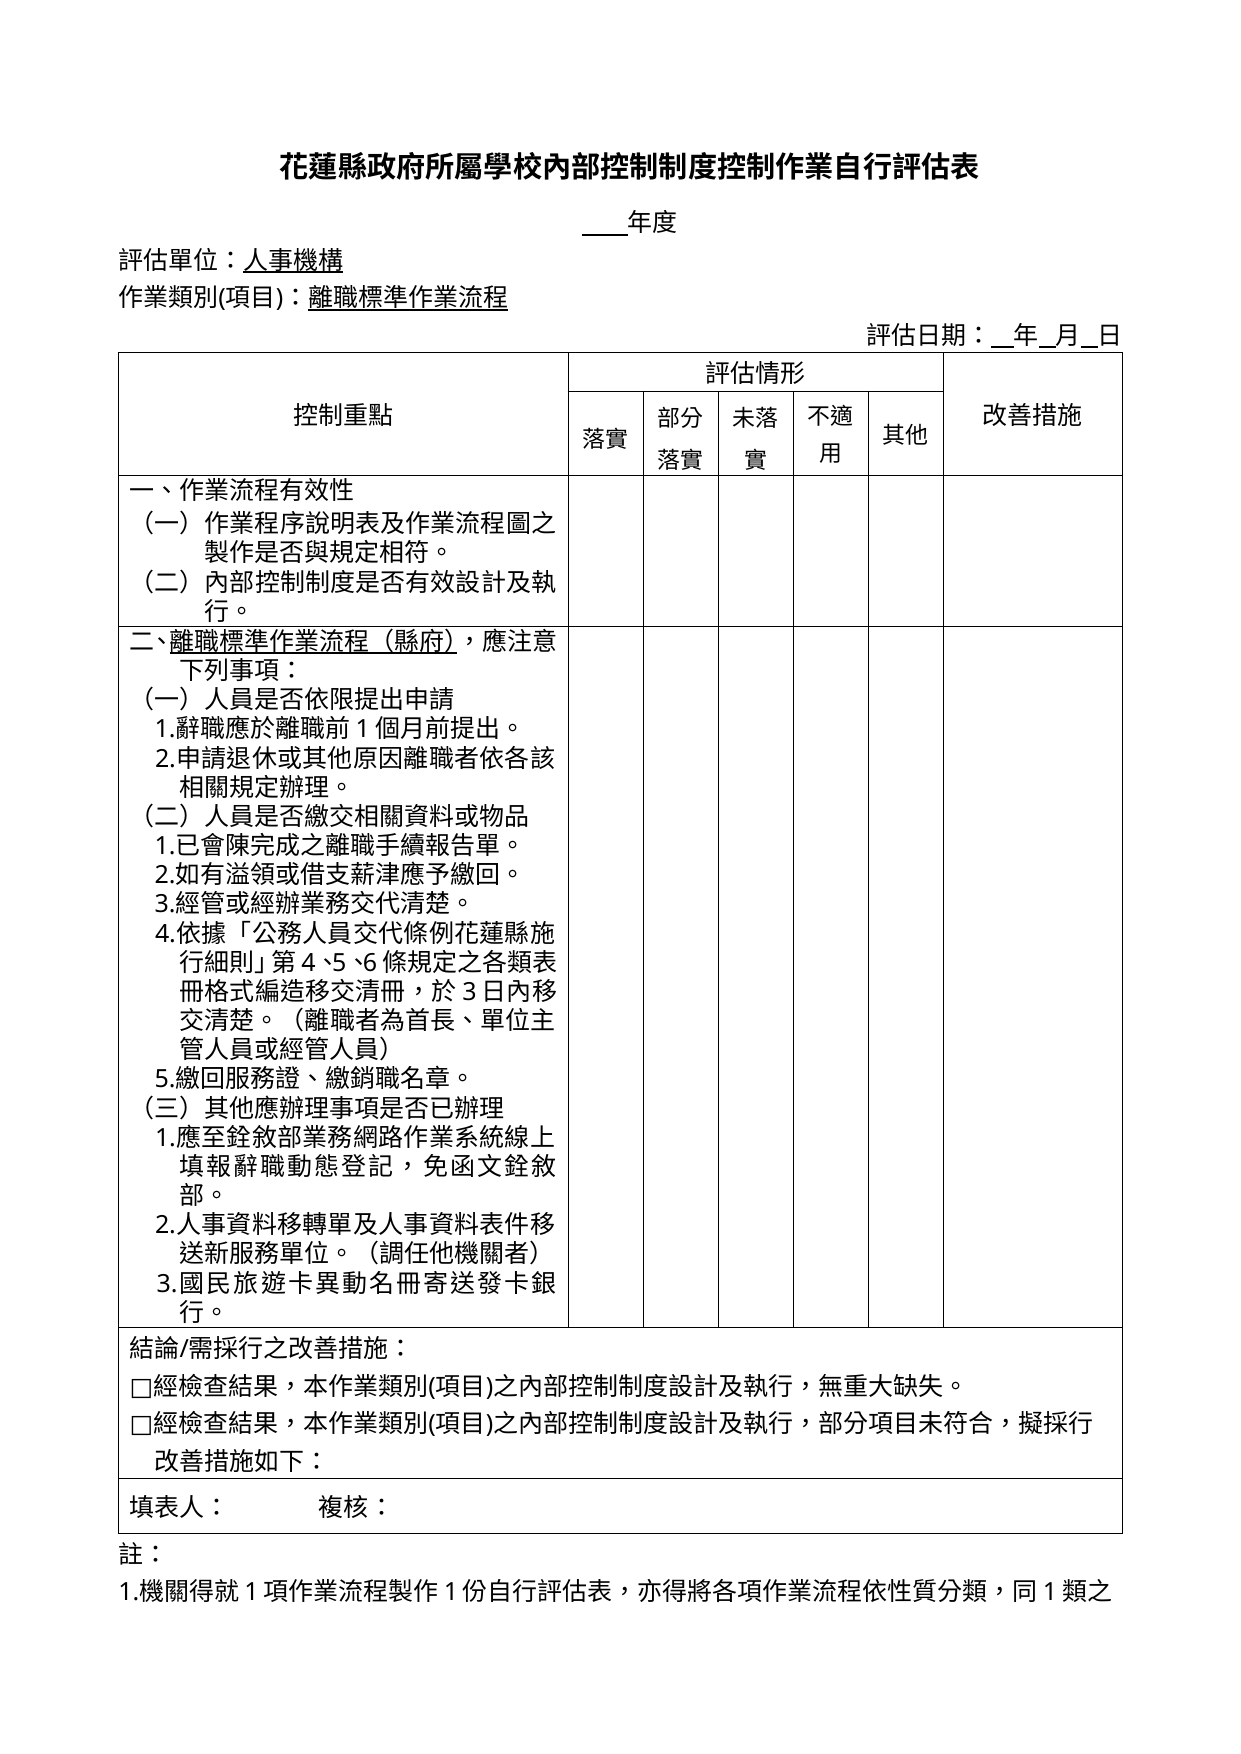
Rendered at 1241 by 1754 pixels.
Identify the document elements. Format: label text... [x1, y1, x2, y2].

table_cell [644, 685, 718, 1327]
table_header 評估情形 [569, 353, 943, 391]
text 評估日期： 年 月 日 [118, 314, 1122, 352]
table_cell 二、離職標準作業流程（縣府），應注意下列事項： [119, 627, 568, 685]
table_cell [569, 509, 643, 626]
table_cell [644, 476, 718, 509]
table_cell 落實 [569, 392, 643, 475]
table_cell [719, 685, 793, 1327]
table_cell 其他 [869, 392, 943, 475]
table_cell [569, 685, 643, 1327]
table_cell [944, 685, 1122, 1327]
table_cell [719, 509, 793, 626]
table_cell （一）人員是否依限提出申請 1.辭職應於離職前1個月前提出。 2.申請退休或其他原因離職者依各該相關規定辦理。 （二）人員是否繳交相關資料或物品 1.已會陳完成之離職手續報告單。 2.如有溢領或借支薪津應予繳回。 3.經管或經辦業務交代清楚。 4.依據「公務人員交代條例花蓮縣施行細則」第4、5、6條規定之各類表冊格式編造移交清冊，於3日內移交清楚。（離職者為首長、單位主管人員或經管人員） 5.繳回服務證、繳銷職名章。 （三）其他應辦理事項是否已辦理 1.應至銓敘部業務網路作業系統線上填報辭職動態登記，免函文銓敘部。 2.人事資料移轉單及人事資料表件移送新服務單位。（調任他機關者） 3.國民旅遊卡異動名冊寄送發卡銀行。 [119, 685, 568, 1327]
text 作業類別(項目)：離職標準作業流程 [118, 277, 1122, 314]
table_cell [944, 627, 1122, 685]
table_cell 不適用 [794, 392, 868, 475]
table_cell [719, 627, 793, 685]
table_cell [869, 476, 943, 509]
table_cell [794, 627, 868, 685]
table_cell （一）作業程序說明表及作業流程圖之製作是否與規定相符。 （二）內部控制制度是否有效設計及執行。 [119, 509, 568, 626]
table_cell [794, 476, 868, 509]
table_cell 一、作業流程有效性 [119, 476, 568, 509]
table_cell [644, 509, 718, 626]
text 註： [118, 1534, 1122, 1571]
table_cell 填表人： 複核： [119, 1479, 1122, 1532]
table_cell 未落實 [719, 392, 793, 475]
table_cell [719, 476, 793, 509]
table_header 控制重點 [119, 353, 568, 475]
table_cell 結論/需採行之改善措施： □經檢查結果，本作業類別(項目)之內部控制制度設計及執行，無重大缺失。 □經檢查結果，本作業類別(項目)之內部控制制度設計及執行，部分項目未符合，擬採行改善措施如下： [119, 1328, 1122, 1478]
table_cell [944, 476, 1122, 509]
text 評估單位：人事機構 [118, 239, 1122, 277]
table_cell [644, 627, 718, 685]
table_cell [794, 685, 868, 1327]
table_cell [569, 476, 643, 509]
table_cell [944, 509, 1122, 626]
table_cell 部分 落實 [644, 392, 718, 475]
table_cell [794, 509, 868, 626]
text 年度 [137, 202, 1122, 239]
table_cell [869, 685, 943, 1327]
text 1.機關得就1項作業流程製作1份自行評估表，亦得將各項作業流程依性質分類，同1類之 [118, 1571, 1122, 1607]
table_header 改善措施 [944, 353, 1122, 475]
table_cell [869, 627, 943, 685]
table_cell [869, 509, 943, 626]
table_cell [569, 627, 643, 685]
text 花蓮縣政府所屬學校內部控制制度控制作業自行評估表 [137, 127, 1122, 202]
